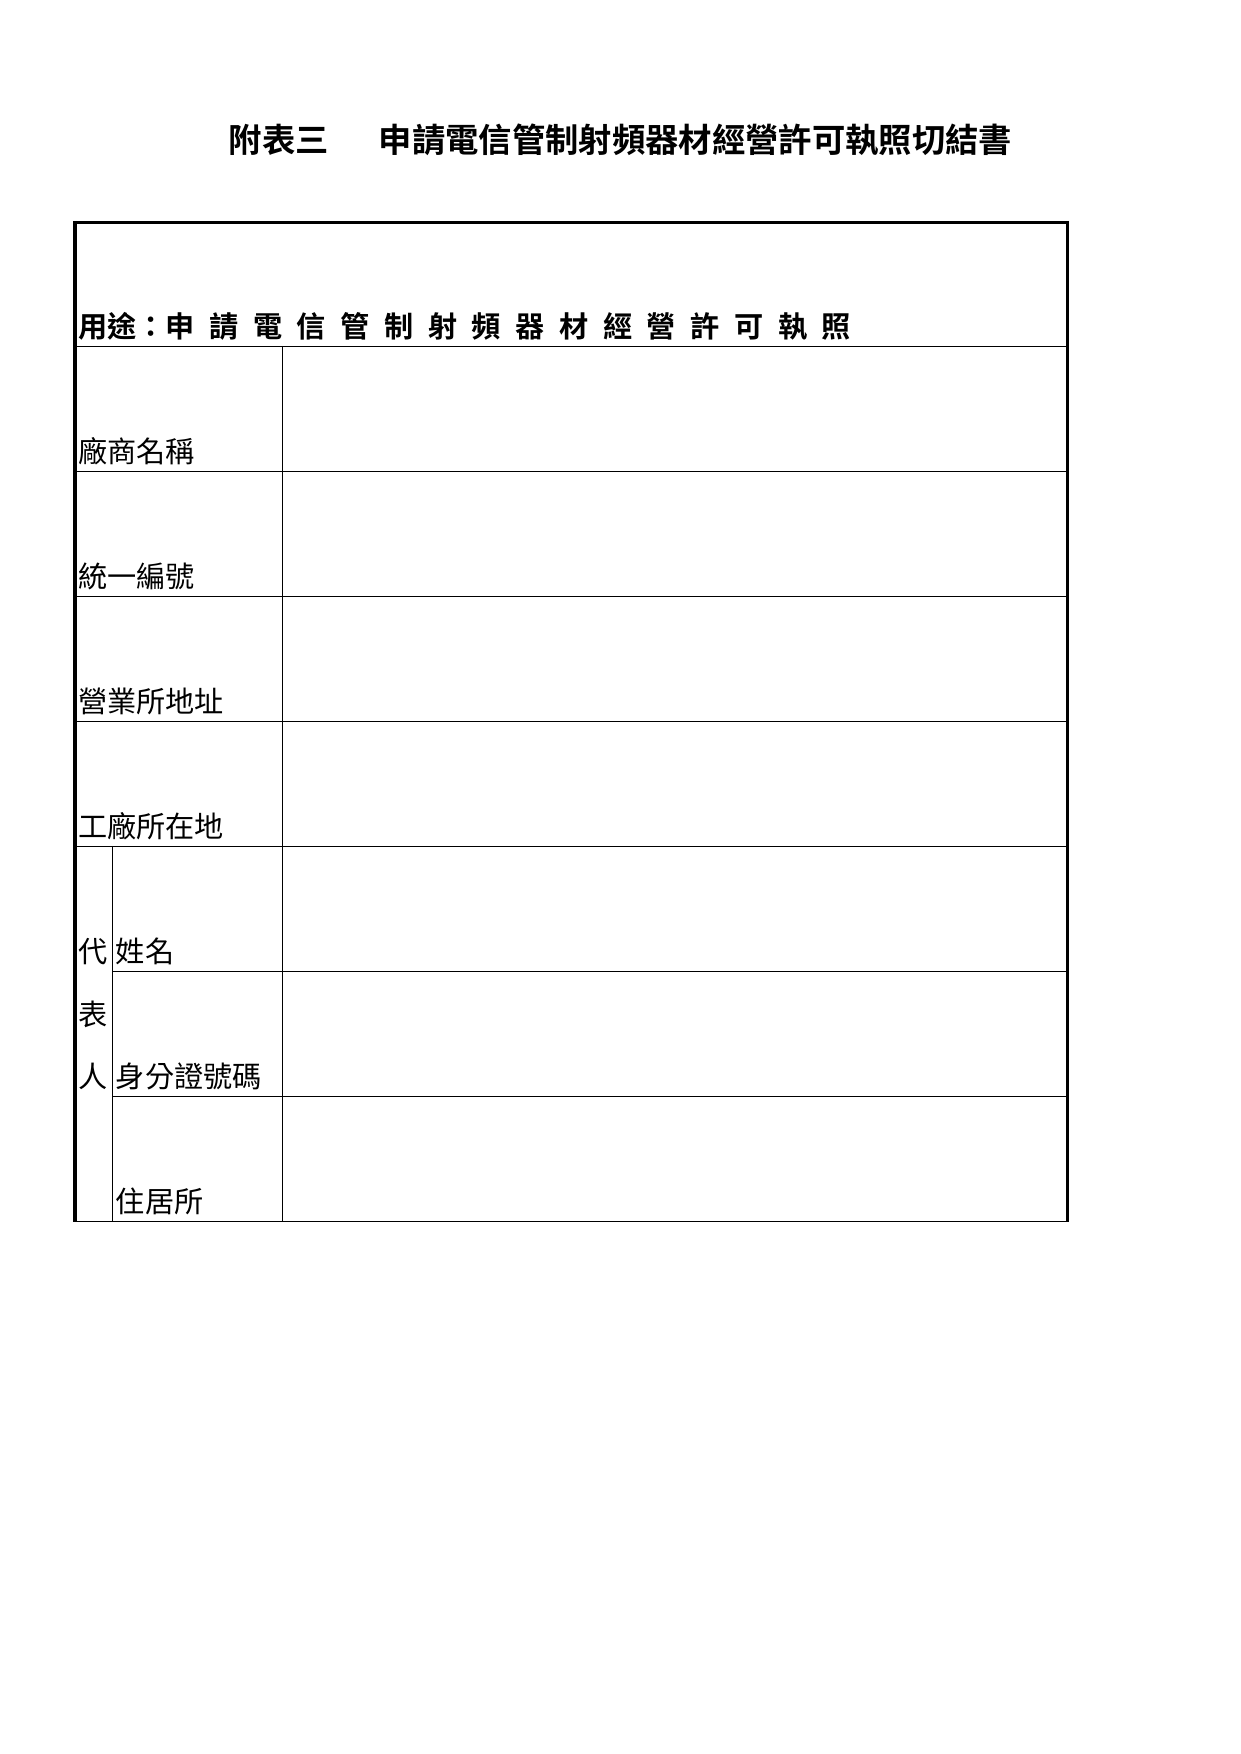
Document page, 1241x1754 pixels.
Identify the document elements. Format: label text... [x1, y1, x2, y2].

table_cell [283, 972, 1066, 1096]
table_cell 代表人 [77, 847, 112, 1221]
table_cell 住居所 [113, 1097, 282, 1221]
table_cell 姓名 [113, 847, 282, 971]
table_header 用途：申 請 電 信 管 制 射 頻 器 材 經 營 許 可 執 照 [77, 224, 1066, 346]
table_cell [283, 597, 1066, 721]
table_cell [283, 1097, 1066, 1221]
table_cell 身分證號碼 [113, 972, 282, 1096]
table_cell [283, 847, 1066, 971]
text 附表三 申請電信管制射頻器材經營許可執照切結書 [75, 96, 1165, 158]
table_cell [283, 347, 1066, 471]
table_cell 廠商名稱 [77, 347, 282, 471]
table_cell [283, 722, 1066, 846]
table_cell 營業所地址 [77, 597, 282, 721]
table_cell 工廠所在地 [77, 722, 282, 846]
table_cell [283, 472, 1066, 596]
table_cell 統一編號 [77, 472, 282, 596]
